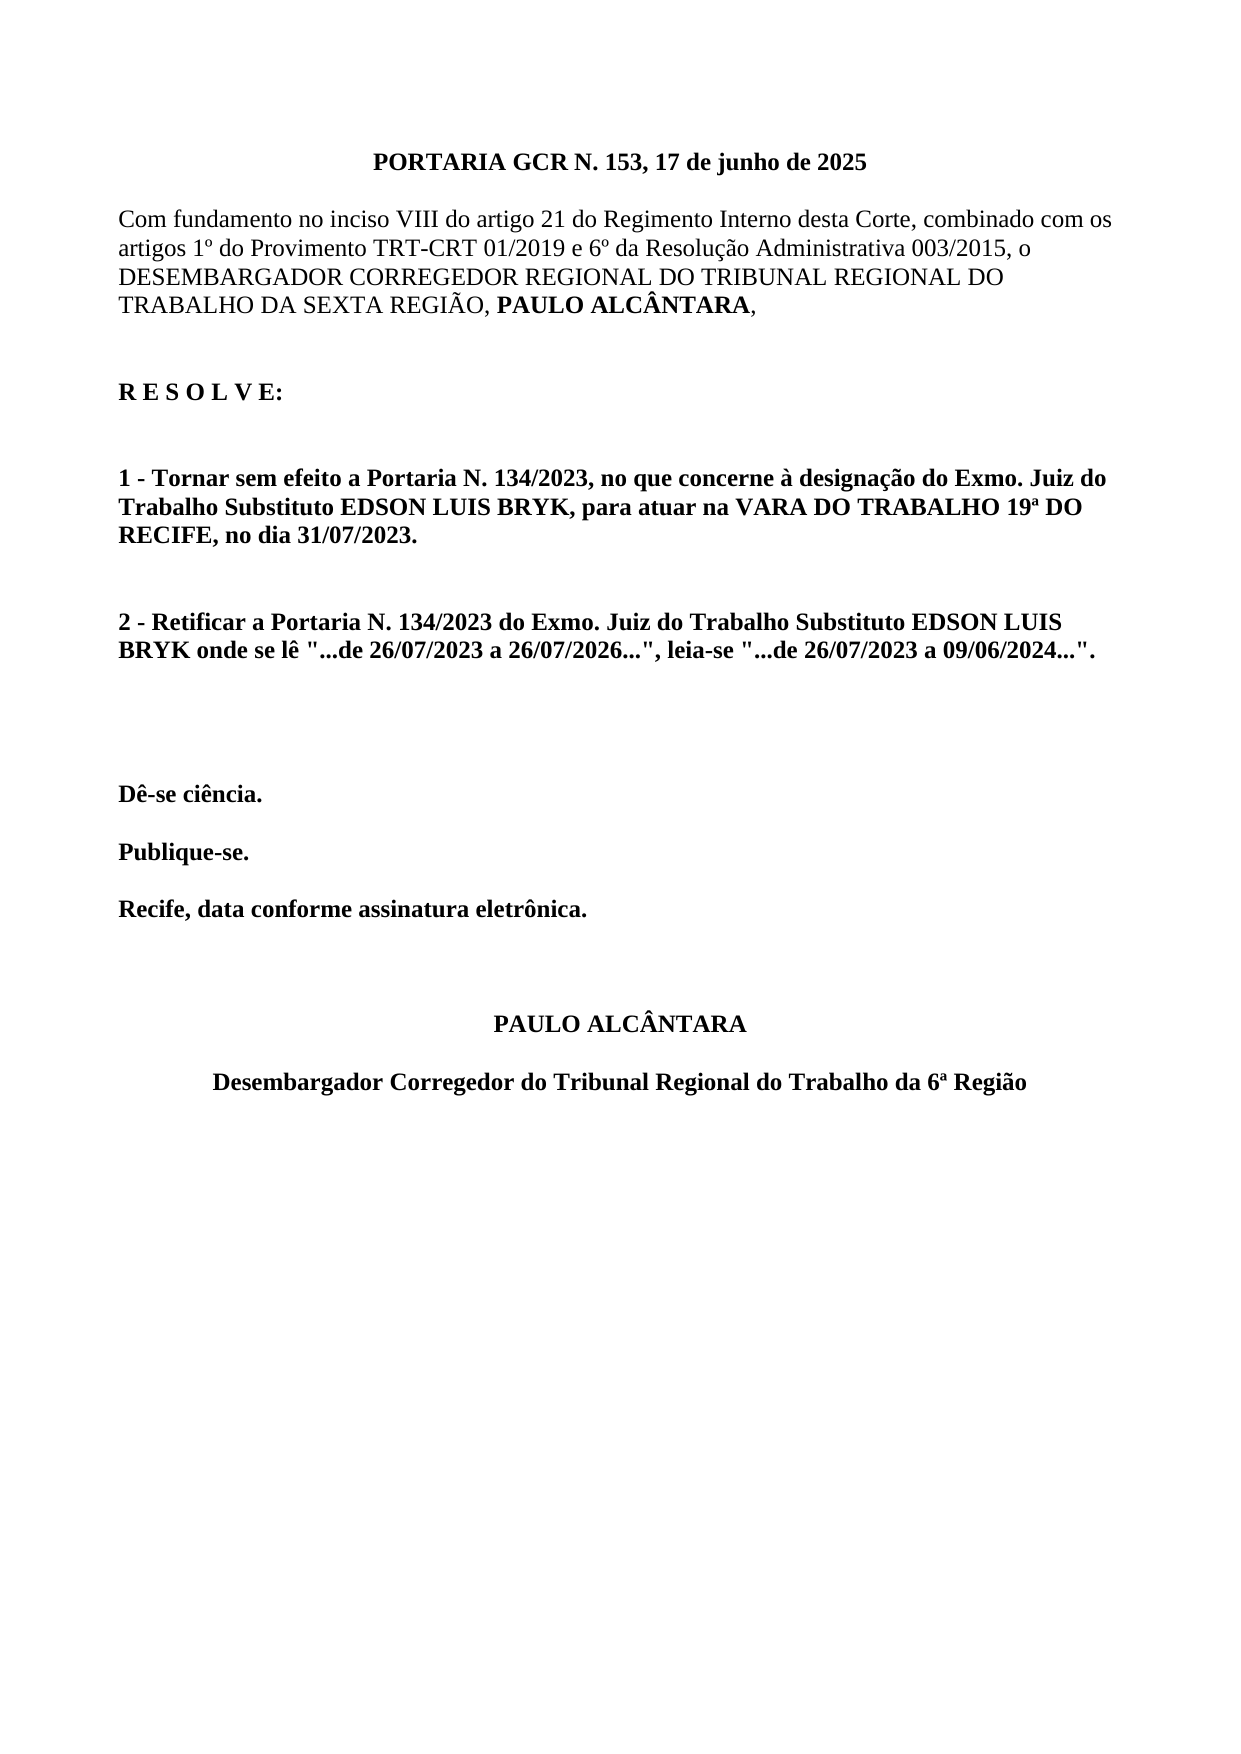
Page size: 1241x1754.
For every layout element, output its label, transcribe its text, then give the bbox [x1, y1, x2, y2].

text PAULO ALCÂNTARA [118, 1009, 1122, 1038]
text Dê-se ciência. [118, 779, 1122, 808]
text PORTARIA GCR N. 153, 17 de junho de 2025 [118, 147, 1122, 176]
text 2 - Retificar a Portaria N. 134/2023 do Exmo. Juiz do Trabalho Substituto EDSON LUIS BRYK onde se lê "...de 26/07/2023 a 26/07/2026...", leia-se "...de 26/07/2023 a 09/06/2024...". [118, 607, 1122, 664]
text Desembargador Corregedor do Tribunal Regional do Trabalho da 6ª Região [118, 1067, 1122, 1096]
text 1 - Tornar sem efeito a Portaria N. 134/2023, no que concerne à designação do Exmo. Juiz do Trabalho Substituto EDSON LUIS BRYK, para atuar na VARA DO TRABALHO 19ª DO RECIFE, no dia 31/07/2023. [118, 463, 1122, 549]
text R E S O L V E: [118, 377, 1122, 406]
text Publique-se. [118, 837, 1122, 866]
text Recife, data conforme assinatura eletrônica. [118, 894, 1122, 923]
text Com fundamento no inciso VIII do artigo 21 do Regimento Interno desta Corte, combinado com os artigos 1º do Provimento TRT-CRT 01/2019 e 6º da Resolução Administrativa 003/2015, o DESEMBARGADOR CORREGEDOR REGIONAL DO TRIBUNAL REGIONAL DO TRABALHO DA SEXTA REGIÃO, PAULO ALCÂNTARA, [118, 204, 1122, 319]
